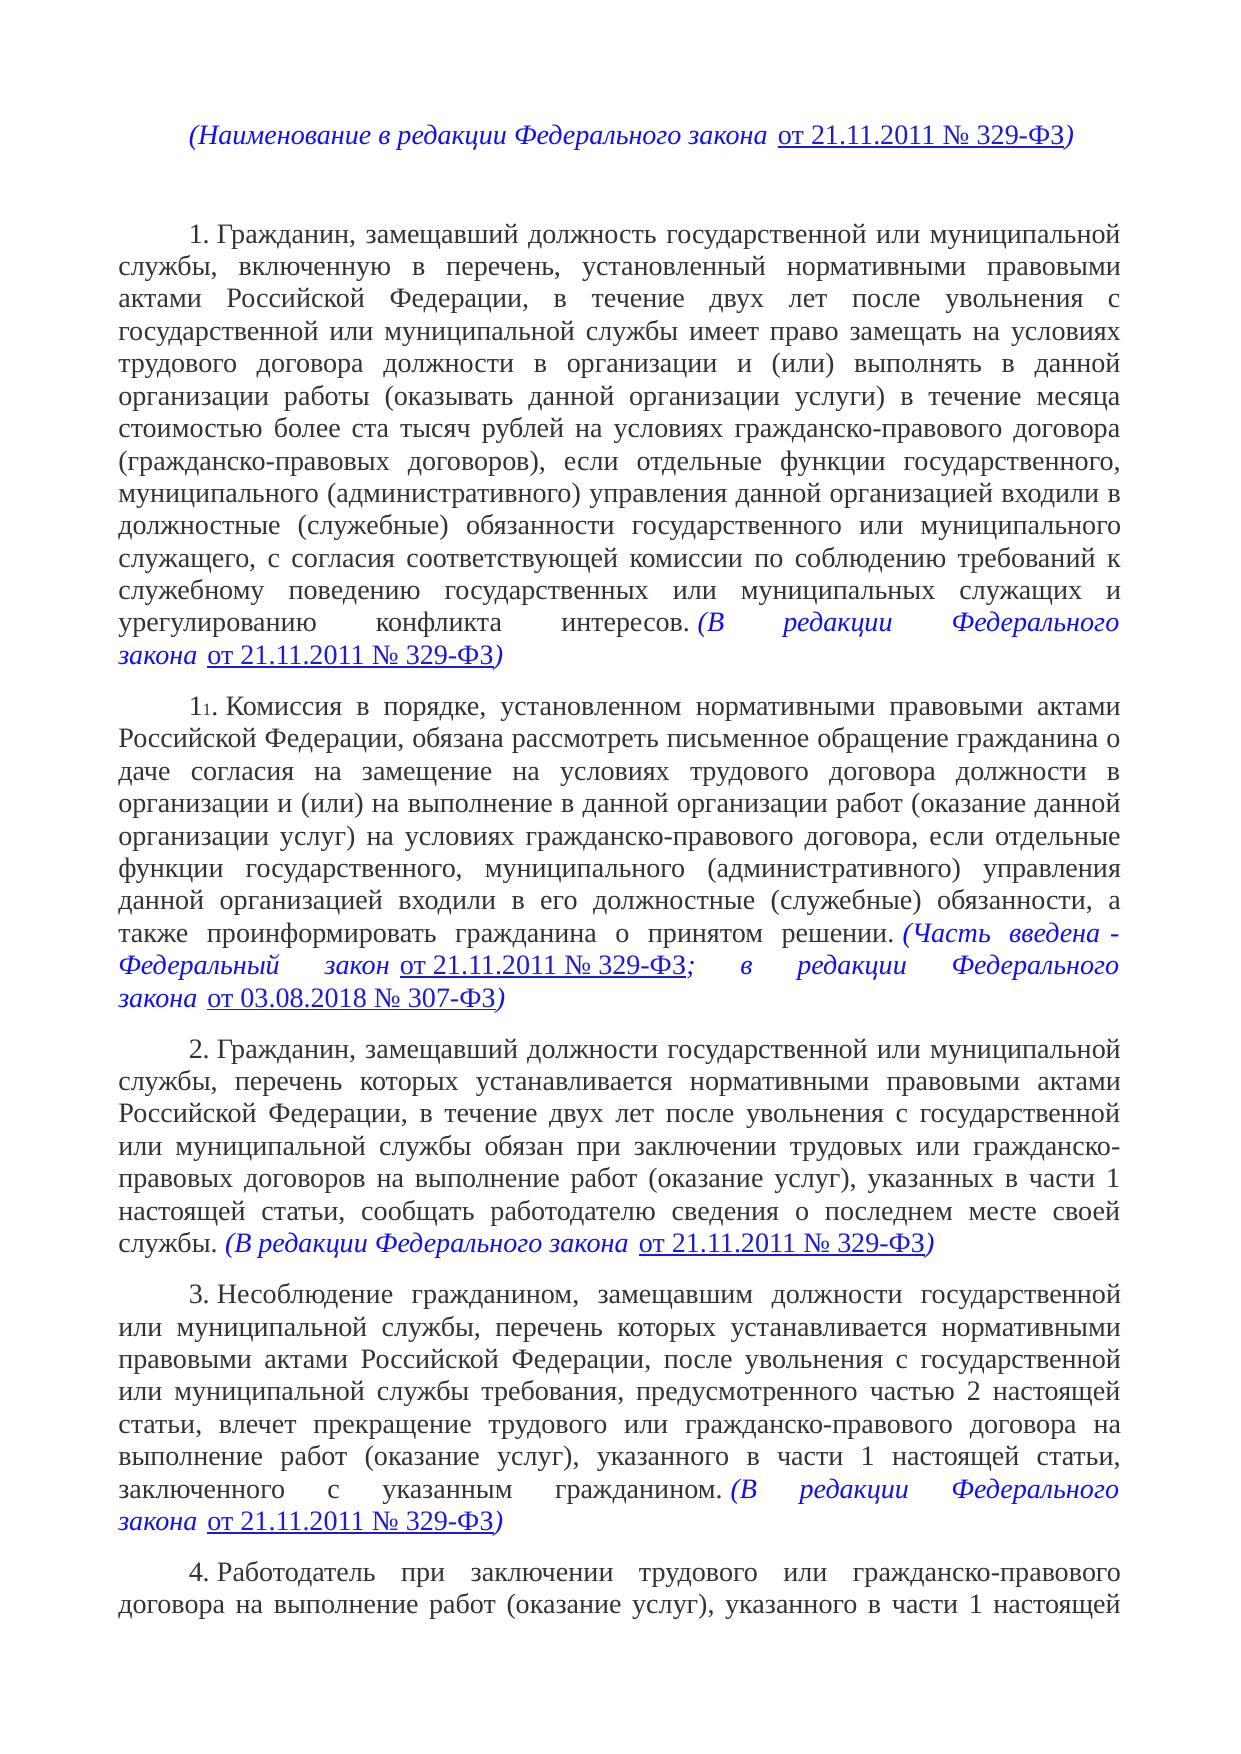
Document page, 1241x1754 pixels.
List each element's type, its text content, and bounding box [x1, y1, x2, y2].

text 1. Гражданин, замещавший должность государственной или муниципальной службы, включенную в перечень, установленный нормативными правовыми актами Российской Федерации, в течение двух лет после увольнения с государственной или муниципальной службы имеет право замещать на условиях трудового договора должности в организации и (или) выполнять в данной организации работы (оказывать данной организации услуги) в течение месяца стоимостью более ста тысяч рублей на условиях гражданско-правового договора (гражданско-правовых договоров), если отдельные функции государственного, муниципального (административного) управления данной организацией входили в должностные (служебные) обязанности государственного или муниципального служащего, с согласия соответствующей комиссии по соблюдению требований к служебному поведению государственных или муниципальных служащих и урегулированию конфликта интересов. (В редакции Федерального закона от 21.11.2011 № 329-ФЗ) [118, 217, 1122, 670]
text 2. Гражданин, замещавший должности государственной или муниципальной службы, перечень которых устанавливается нормативными правовыми актами Российской Федерации, в течение двух лет после увольнения с государственной или муниципальной службы обязан при заключении трудовых или гражданско-правовых договоров на выполнение работ (оказание услуг), указанных в части 1 настоящей статьи, сообщать работодателю сведения о последнем месте своей службы. (В редакции Федерального закона от 21.11.2011 № 329-ФЗ) [118, 1032, 1122, 1258]
text 4. Работодатель при заключении трудового или гражданско-правового договора на выполнение работ (оказание услуг), указанного в части 1 настоящей [118, 1555, 1122, 1620]
text 11. Комиссия в порядке, установленном нормативными правовыми актами Российской Федерации, обязана рассмотреть письменное обращение гражданина о даче согласия на замещение на условиях трудового договора должности в организации и (или) на выполнение в данной организации работ (оказание данной организации услуг) на условиях гражданско-правового договора, если отдельные функции государственного, муниципального (административного) управления данной организацией входили в его должностные (служебные) обязанности, а также проинформировать гражданина о принятом решении. (Часть введена - Федеральный закон от 21.11.2011 № 329-ФЗ; в редакции Федерального закона от 03.08.2018 № 307-ФЗ) [118, 689, 1122, 1013]
text 3. Несоблюдение гражданином, замещавшим должности государственной или муниципальной службы, перечень которых устанавливается нормативными правовыми актами Российской Федерации, после увольнения с государственной или муниципальной службы требования, предусмотренного частью 2 настоящей статьи, влечет прекращение трудового или гражданско-правового договора на выполнение работ (оказание услуг), указанного в части 1 настоящей статьи, заключенного с указанным гражданином. (В редакции Федерального закона от 21.11.2011 № 329-ФЗ) [118, 1277, 1122, 1536]
text (Наименование в редакции Федерального закона от 21.11.2011 № 329-ФЗ) [188, 118, 1122, 151]
